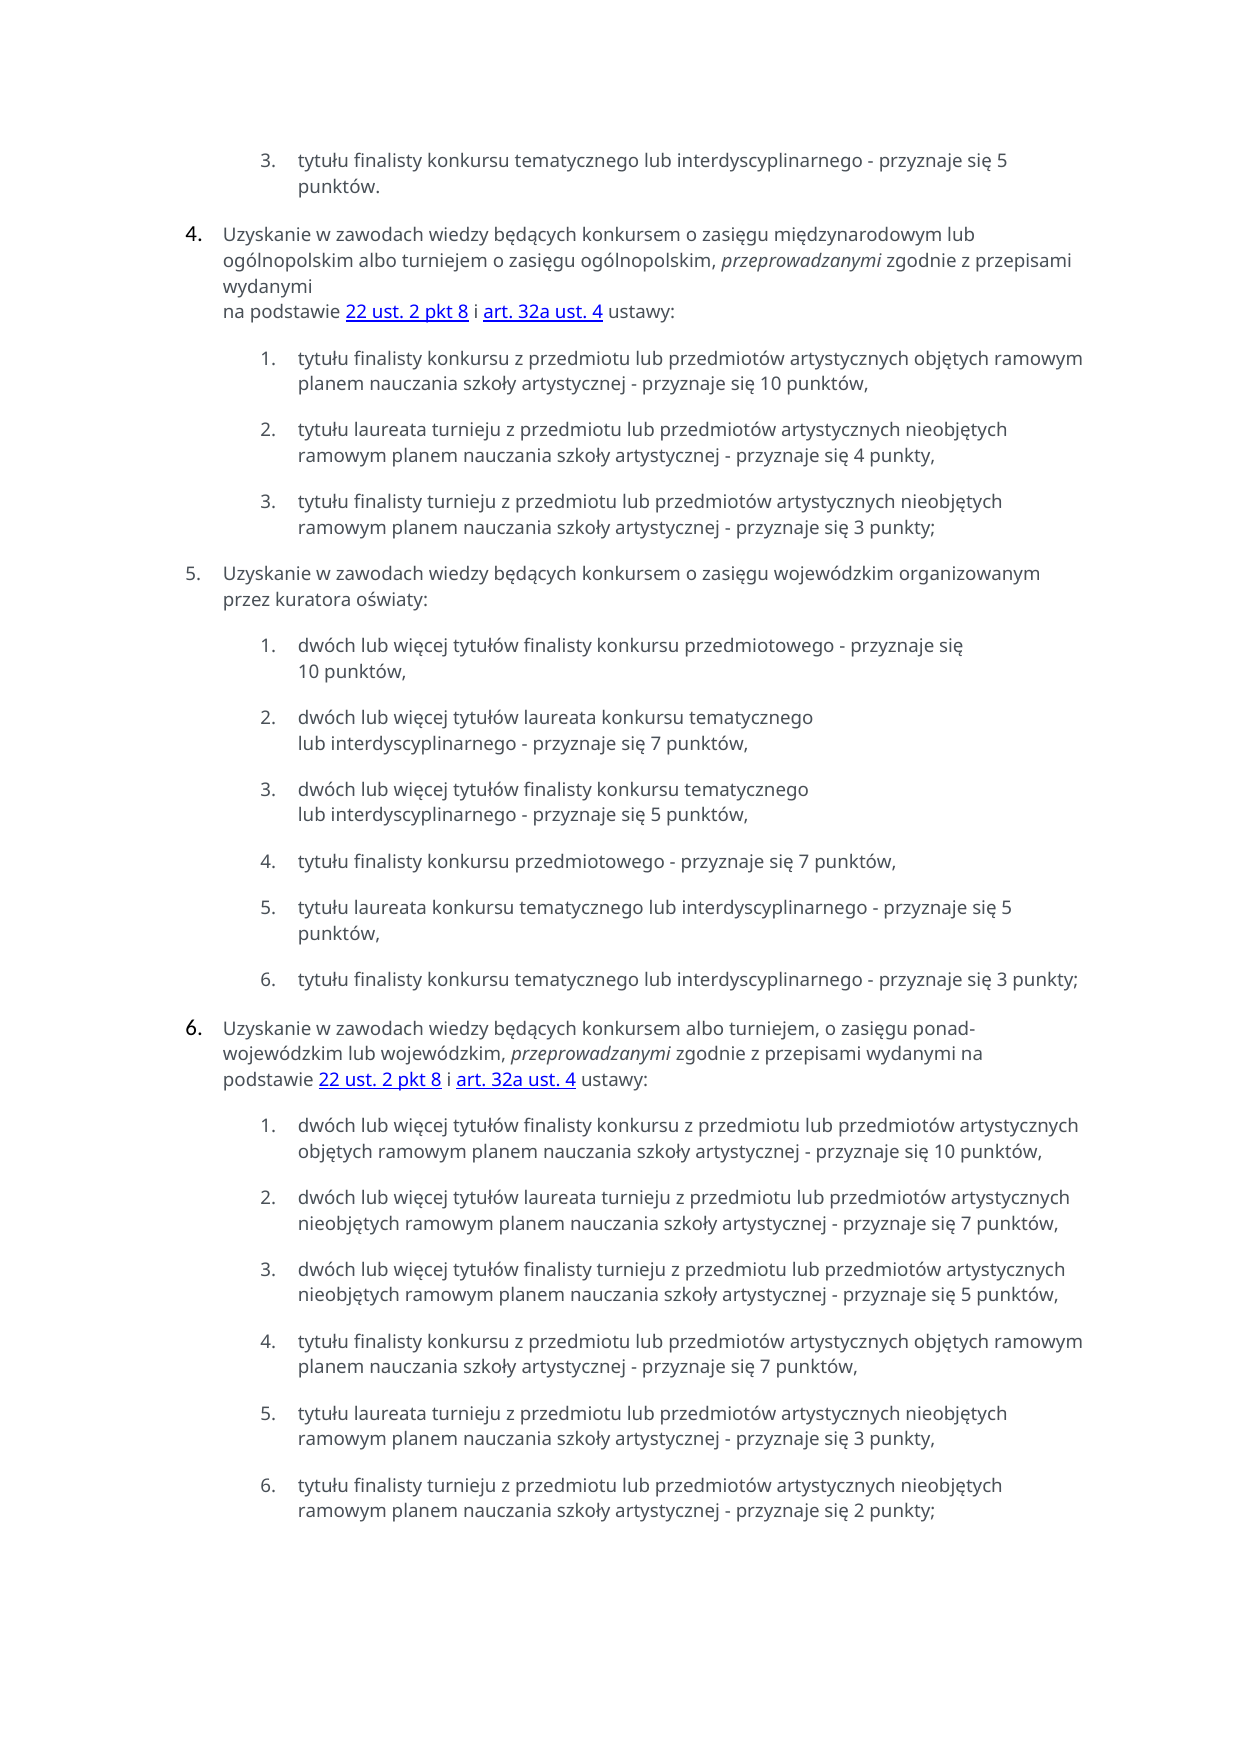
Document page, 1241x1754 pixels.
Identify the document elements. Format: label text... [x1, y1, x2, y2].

list dwóch lub więcej tytułów finalisty konkursu z przedmiotu lub przedmiotów artystycznych objętych ramowym planem nauczania szkoły artystycznej - przyznaje się 10 punktów, [260, 1112, 1093, 1163]
list dwóch lub więcej tytułów laureata turnieju z przedmiotu lub przedmiotów artystycznych nieobjętych ramowym planem nauczania szkoły artystycznej - przyznaje się 7 punktów, [260, 1184, 1093, 1235]
list tytułu finalisty konkursu przedmiotowego - przyznaje się 7 punktów, [260, 848, 1093, 873]
list dwóch lub więcej tytułów laureata konkursu tematycznego lub interdyscyplinarnego - przyznaje się 7 punktów, [260, 704, 1093, 755]
list tytułu finalisty konkursu tematycznego lub interdyscyplinarnego - przyznaje się 5 punktów. [260, 148, 1093, 199]
list dwóch lub więcej tytułów finalisty konkursu przedmiotowego - przyznaje się 10 punktów, [260, 632, 1093, 683]
list tytułu finalisty konkursu z przedmiotu lub przedmiotów artystycznych objętych ramowym planem nauczania szkoły artystycznej - przyznaje się 10 punktów, [260, 345, 1093, 396]
list tytułu finalisty konkursu z przedmiotu lub przedmiotów artystycznych objętych ramowym planem nauczania szkoły artystycznej - przyznaje się 7 punktów, [260, 1328, 1093, 1379]
list Uzyskanie w zawodach wiedzy będących konkursem o zasięgu międzynarodowym lub ogólnopolskim albo turniejem o zasięgu ogólnopolskim, przeprowadzanymi zgodnie z przepisami wydanymi na podstawie 22 ust. 2 pkt 8 i art. 32a ust. 4 ustawy: [185, 219, 1093, 324]
list dwóch lub więcej tytułów finalisty konkursu tematycznego lub interdyscyplinarnego - przyznaje się 5 punktów, [260, 776, 1093, 827]
list Uzyskanie w zawodach wiedzy będących konkursem albo turniejem, o zasięgu ponad-wojewódzkim lub wojewódzkim, przeprowadzanymi zgodnie z przepisami wydanymi na podstawie 22 ust. 2 pkt 8 i art. 32a ust. 4 ustawy: [185, 1013, 1093, 1092]
list Uzyskanie w zawodach wiedzy będących konkursem o zasięgu wojewódzkim organizowanym przez kuratora oświaty: [185, 561, 1093, 612]
list tytułu finalisty konkursu tematycznego lub interdyscyplinarnego - przyznaje się 3 punkty; [260, 966, 1093, 992]
list tytułu finalisty turnieju z przedmiotu lub przedmiotów artystycznych nieobjętych ramowym planem nauczania szkoły artystycznej - przyznaje się 2 punkty; [260, 1472, 1093, 1523]
list tytułu laureata konkursu tematycznego lub interdyscyplinarnego - przyznaje się 5 punktów, [260, 894, 1093, 945]
list tytułu laureata turnieju z przedmiotu lub przedmiotów artystycznych nieobjętych ramowym planem nauczania szkoły artystycznej - przyznaje się 3 punkty, [260, 1400, 1093, 1451]
list tytułu laureata turnieju z przedmiotu lub przedmiotów artystycznych nieobjętych ramowym planem nauczania szkoły artystycznej - przyznaje się 4 punkty, [260, 417, 1093, 468]
list dwóch lub więcej tytułów finalisty turnieju z przedmiotu lub przedmiotów artystycznych nieobjętych ramowym planem nauczania szkoły artystycznej - przyznaje się 5 punktów, [260, 1256, 1093, 1307]
list tytułu finalisty turnieju z przedmiotu lub przedmiotów artystycznych nieobjętych ramowym planem nauczania szkoły artystycznej - przyznaje się 3 punkty; [260, 489, 1093, 540]
